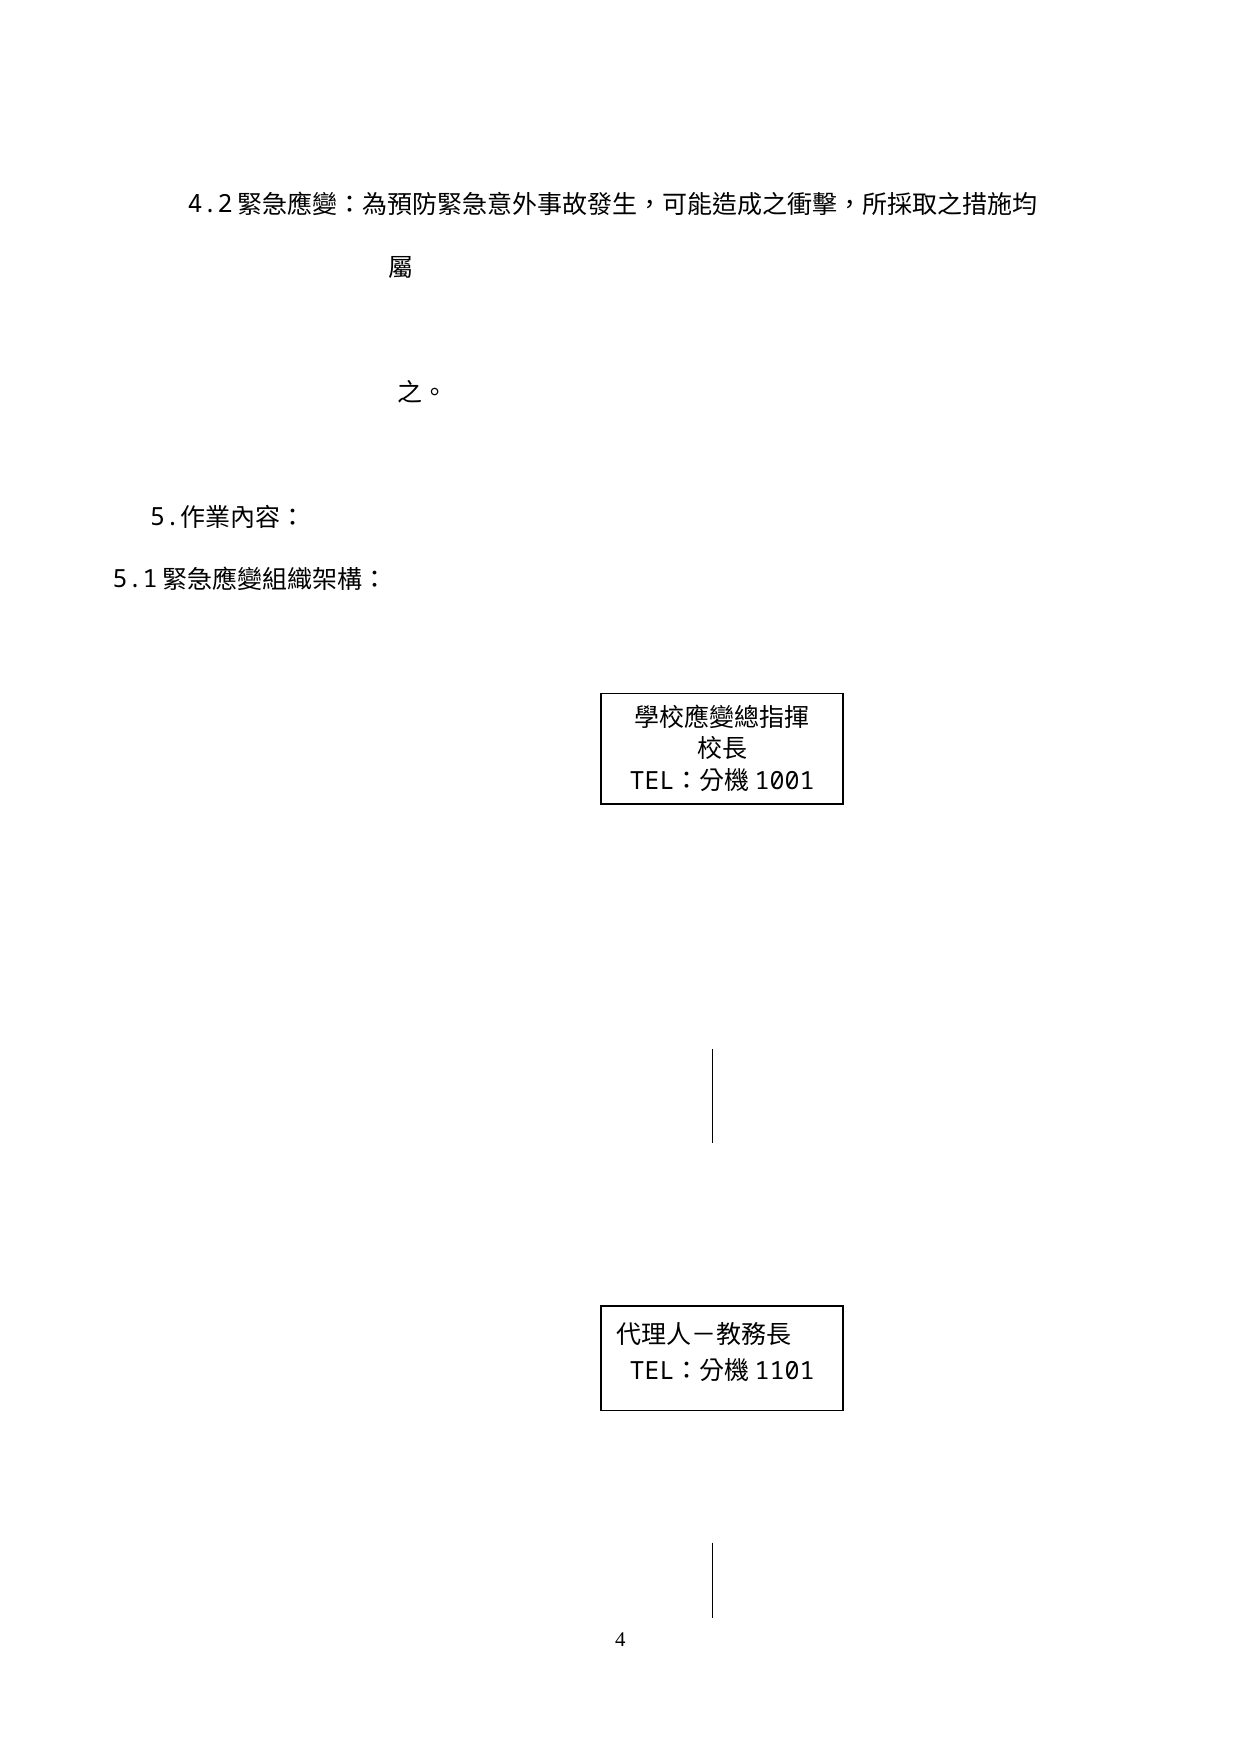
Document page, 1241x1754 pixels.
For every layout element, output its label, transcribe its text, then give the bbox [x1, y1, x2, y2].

text 校長 [617, 733, 827, 764]
text 學校應變總指揮 [617, 702, 827, 733]
text 5.1緊急應變組織架構： [112, 536, 1090, 599]
text 5.作業內容： [150, 474, 1061, 536]
text TEL：分機1101 [617, 1350, 827, 1387]
text TEL：分機1001 [617, 764, 827, 795]
text 之。 [187, 349, 1061, 411]
text 4.2緊急應變：為預防緊急意外事故發生，可能造成之衝擊，所採取之措施均屬 [187, 161, 1061, 286]
text 代理人－教務長 [617, 1314, 827, 1350]
